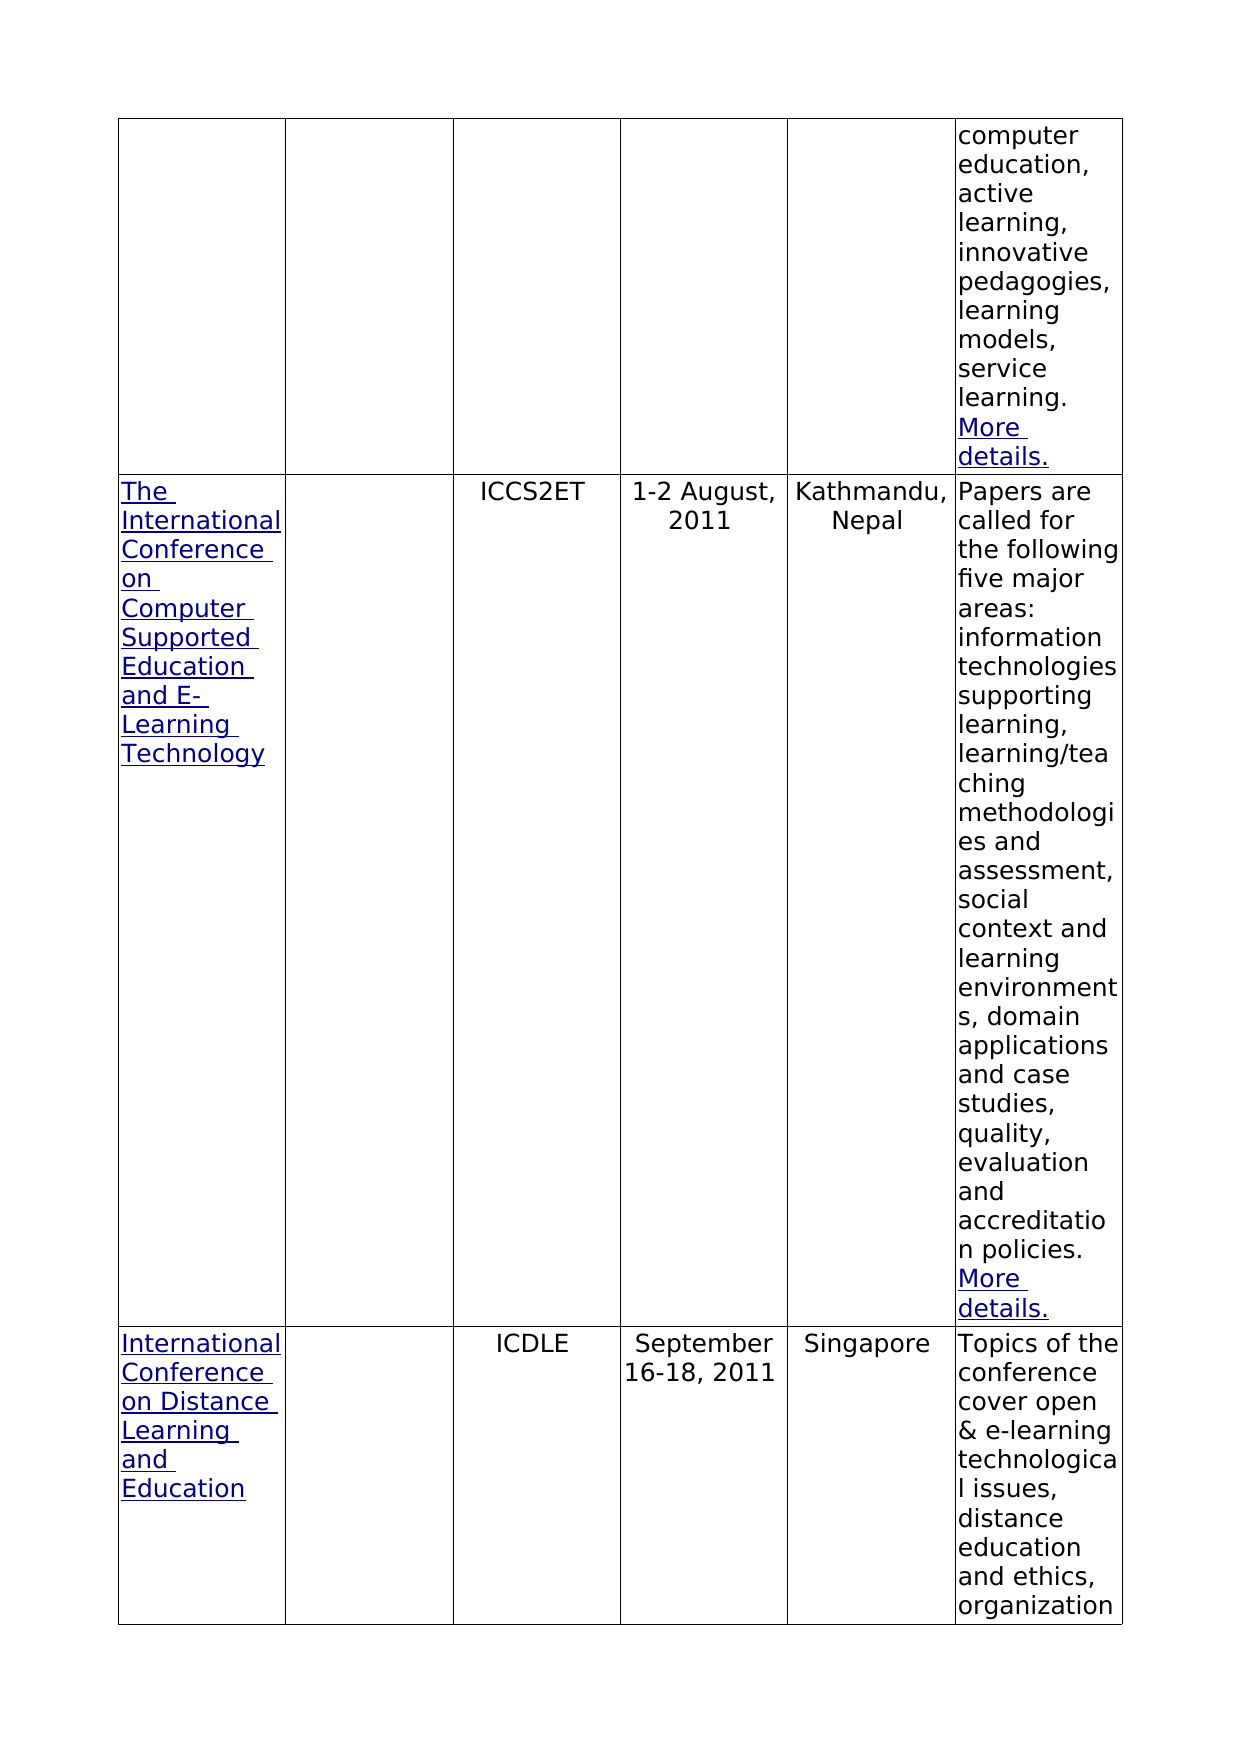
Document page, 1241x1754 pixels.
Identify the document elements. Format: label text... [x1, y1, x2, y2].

table_cell September 16-18, 2011 [621, 1327, 787, 1623]
table_cell ICDLE [454, 1327, 620, 1623]
table_cell Papers are called for the following five major areas: information technologies supporting learning, learning/teaching methodologies and assessment, social context and learning environments, domain applications and case studies, quality, evaluation and accreditation policies. More details. [956, 475, 1122, 1326]
table_cell computer education, active learning, innovative pedagogies, learning models, service learning. More details. [956, 119, 1122, 474]
table_cell [621, 119, 787, 474]
table_cell [286, 119, 453, 474]
table_cell [286, 1327, 453, 1623]
table_cell Singapore [788, 1327, 955, 1623]
table_cell Kathmandu, Nepal [788, 475, 955, 1326]
table_cell [788, 119, 955, 474]
table_cell [286, 475, 453, 1326]
table_cell 1-2 August, 2011 [621, 475, 787, 1326]
table_cell [119, 119, 285, 474]
table_cell The International Conference on Computer Supported Education and E- Learning Technology [119, 475, 285, 1326]
table_cell Topics of the conference cover open & e-learning technological issues, distance education and ethics, organization [956, 1327, 1122, 1623]
table_cell [454, 119, 620, 474]
table_cell International Conference on Distance Learning and Education [119, 1327, 285, 1623]
table_cell ICCS2ET [454, 475, 620, 1326]
